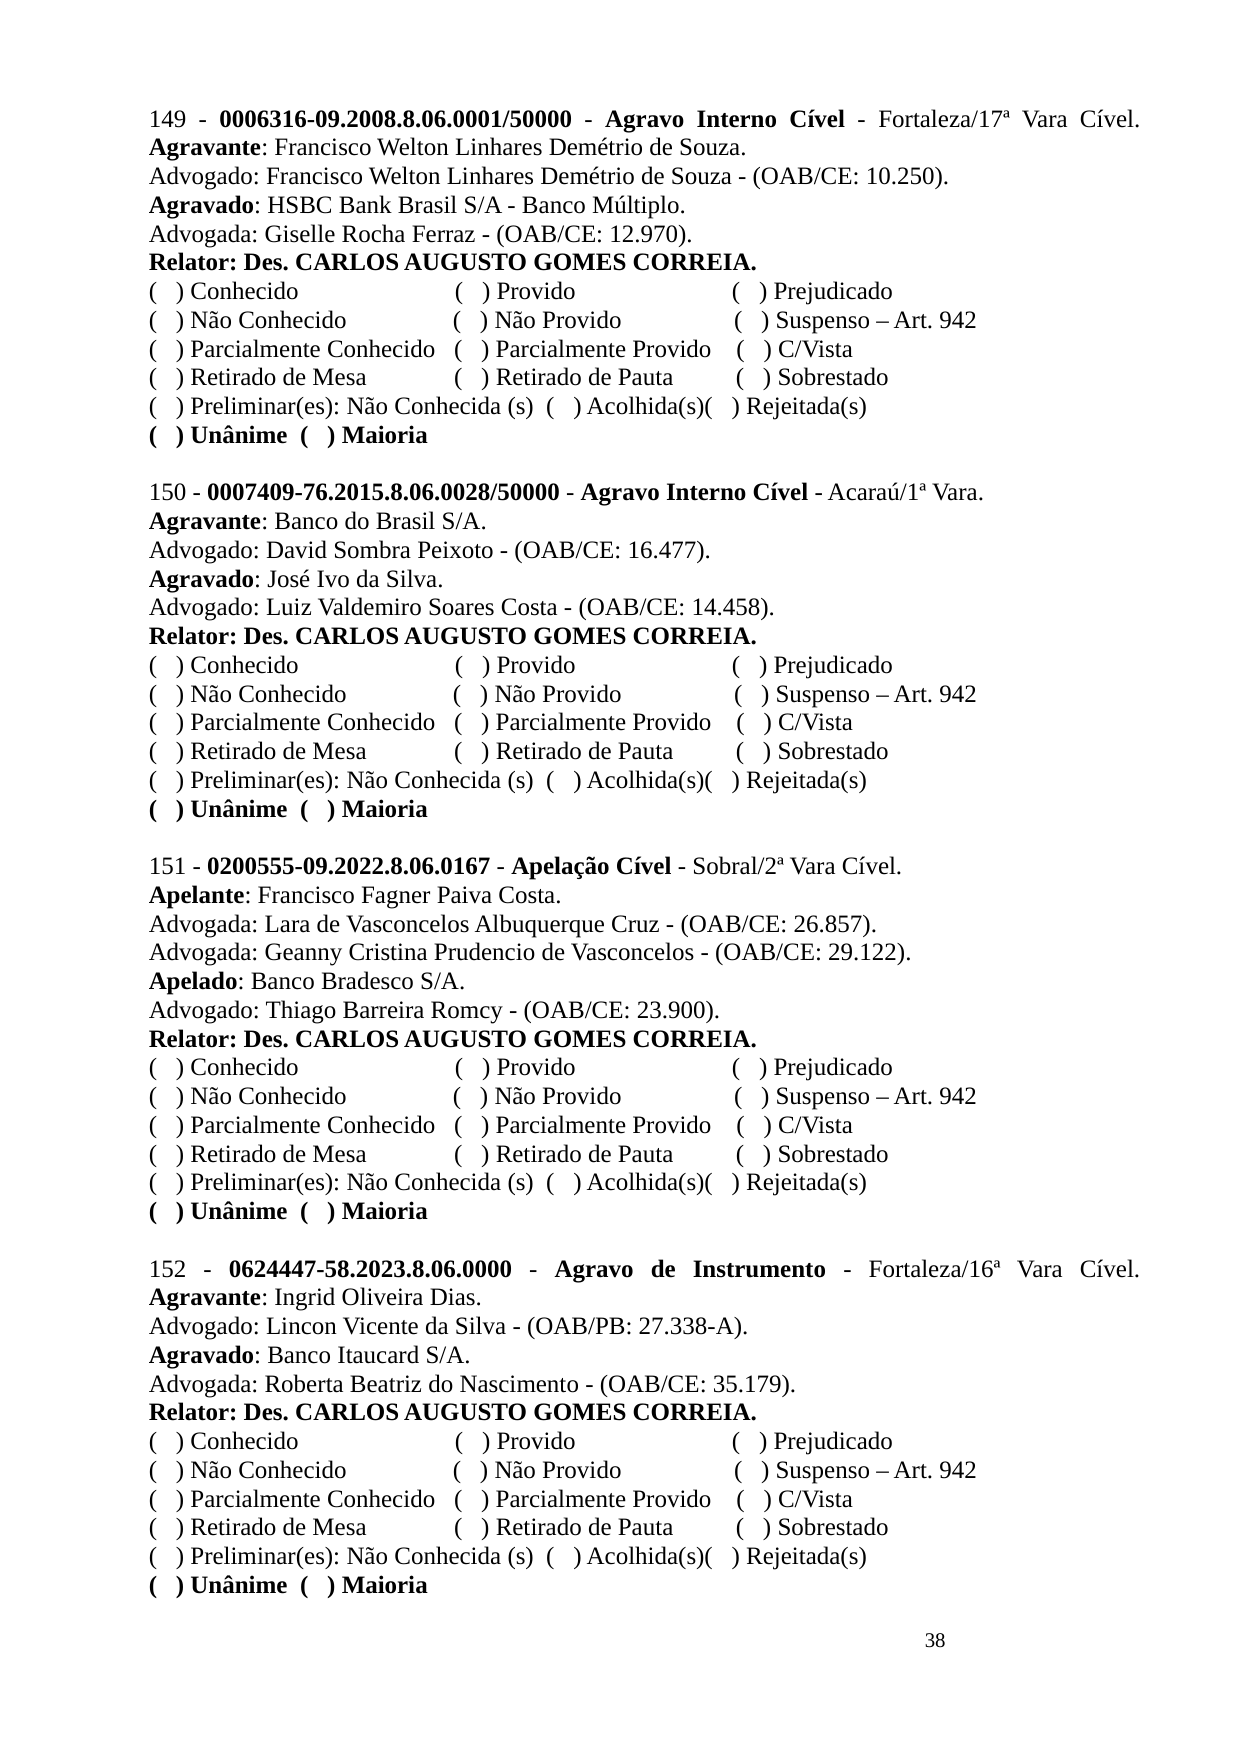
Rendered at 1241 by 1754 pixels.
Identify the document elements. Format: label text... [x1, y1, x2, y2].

text ( ) Retirado de Mesa ( ) Retirado de Pauta ( ) Sobrestado [148, 1512, 1158, 1541]
text ( ) Parcialmente Conhecido ( ) Parcialmente Provido ( ) C/Vista [148, 707, 1158, 736]
text ( ) Preliminar(es): Não Conhecida (s) ( ) Acolhida(s)( ) Rejeitada(s) [148, 765, 1158, 794]
text ( ) Preliminar(es): Não Conhecida (s) ( ) Acolhida(s)( ) Rejeitada(s) [148, 1167, 1158, 1196]
text Advogado: Francisco Welton Linhares Demétrio de Souza - (OAB/CE: 10.250). [148, 161, 1141, 190]
text Advogada: Geanny Cristina Prudencio de Vasconcelos - (OAB/CE: 29.122). [148, 937, 1141, 966]
text Agravado: HSBC Bank Brasil S/A - Banco Múltiplo. [148, 190, 1141, 219]
text ( ) Retirado de Mesa ( ) Retirado de Pauta ( ) Sobrestado [148, 1139, 1158, 1167]
text ( ) Não Conhecido ( ) Não Provido ( ) Suspenso – Art. 942 [148, 1455, 1158, 1484]
text Agravante: Banco do Brasil S/A. [148, 506, 1141, 535]
text ( ) Unânime ( ) Maioria [148, 420, 1158, 449]
text ( ) Parcialmente Conhecido ( ) Parcialmente Provido ( ) C/Vista [148, 1484, 1158, 1512]
text Relator: Des. CARLOS AUGUSTO GOMES CORREIA. [148, 1397, 1141, 1426]
text ( ) Unânime ( ) Maioria [148, 1196, 1158, 1225]
text ( ) Não Conhecido ( ) Não Provido ( ) Suspenso – Art. 942 [148, 1081, 1158, 1110]
text 149 - 0006316-09.2008.8.06.0001/50000 - Agravo Interno Cível - Fortaleza/17ª Vara Cível. Agravante: Francisco Welton Linhares Demétrio de Souza. [148, 104, 1141, 161]
text Advogada: Lara de Vasconcelos Albuquerque Cruz - (OAB/CE: 26.857). [148, 909, 1141, 937]
text Relator: Des. CARLOS AUGUSTO GOMES CORREIA. [148, 247, 1141, 276]
text Advogado: Lincon Vicente da Silva - (OAB/PB: 27.338-A). [148, 1311, 1141, 1340]
text ( ) Preliminar(es): Não Conhecida (s) ( ) Acolhida(s)( ) Rejeitada(s) [148, 1541, 1158, 1570]
text ( ) Unânime ( ) Maioria [148, 1570, 1158, 1599]
text ( ) Unânime ( ) Maioria [148, 794, 1158, 822]
text Advogado: Thiago Barreira Romcy - (OAB/CE: 23.900). [148, 995, 1141, 1024]
text Apelante: Francisco Fagner Paiva Costa. [148, 880, 1141, 909]
text ( ) Não Conhecido ( ) Não Provido ( ) Suspenso – Art. 942 [148, 679, 1158, 707]
text ( ) Parcialmente Conhecido ( ) Parcialmente Provido ( ) C/Vista [148, 1110, 1158, 1139]
text Relator: Des. CARLOS AUGUSTO GOMES CORREIA. [148, 1024, 1141, 1052]
text 150 - 0007409-76.2015.8.06.0028/50000 - Agravo Interno Cível - Acaraú/1ª Vara. [148, 477, 1141, 506]
text Advogado: David Sombra Peixoto - (OAB/CE: 16.477). [148, 535, 1141, 564]
text ( ) Retirado de Mesa ( ) Retirado de Pauta ( ) Sobrestado [148, 362, 1158, 391]
text ( ) Conhecido ( ) Provido ( ) Prejudicado [148, 276, 1141, 305]
text ( ) Conhecido ( ) Provido ( ) Prejudicado [148, 1426, 1141, 1455]
text Agravado: Banco Itaucard S/A. [148, 1340, 1141, 1369]
text Advogada: Roberta Beatriz do Nascimento - (OAB/CE: 35.179). [148, 1369, 1141, 1397]
text Agravado: José Ivo da Silva. [148, 564, 1141, 592]
text ( ) Preliminar(es): Não Conhecida (s) ( ) Acolhida(s)( ) Rejeitada(s) [148, 391, 1158, 420]
text ( ) Não Conhecido ( ) Não Provido ( ) Suspenso – Art. 942 [148, 305, 1158, 334]
text Relator: Des. CARLOS AUGUSTO GOMES CORREIA. [148, 621, 1141, 650]
text Apelado: Banco Bradesco S/A. [148, 966, 1141, 995]
text ( ) Retirado de Mesa ( ) Retirado de Pauta ( ) Sobrestado [148, 736, 1158, 765]
text ( ) Conhecido ( ) Provido ( ) Prejudicado [148, 1052, 1141, 1081]
text ( ) Parcialmente Conhecido ( ) Parcialmente Provido ( ) C/Vista [148, 334, 1158, 362]
text Advogada: Giselle Rocha Ferraz - (OAB/CE: 12.970). [148, 219, 1141, 247]
text ( ) Conhecido ( ) Provido ( ) Prejudicado [148, 650, 1141, 679]
text Advogado: Luiz Valdemiro Soares Costa - (OAB/CE: 14.458). [148, 592, 1141, 621]
text 151 - 0200555-09.2022.8.06.0167 - Apelação Cível - Sobral/2ª Vara Cível. [148, 851, 1141, 880]
text 152 - 0624447-58.2023.8.06.0000 - Agravo de Instrumento - Fortaleza/16ª Vara Cível. Agravante: Ingrid Oliveira Dias. [148, 1254, 1141, 1311]
